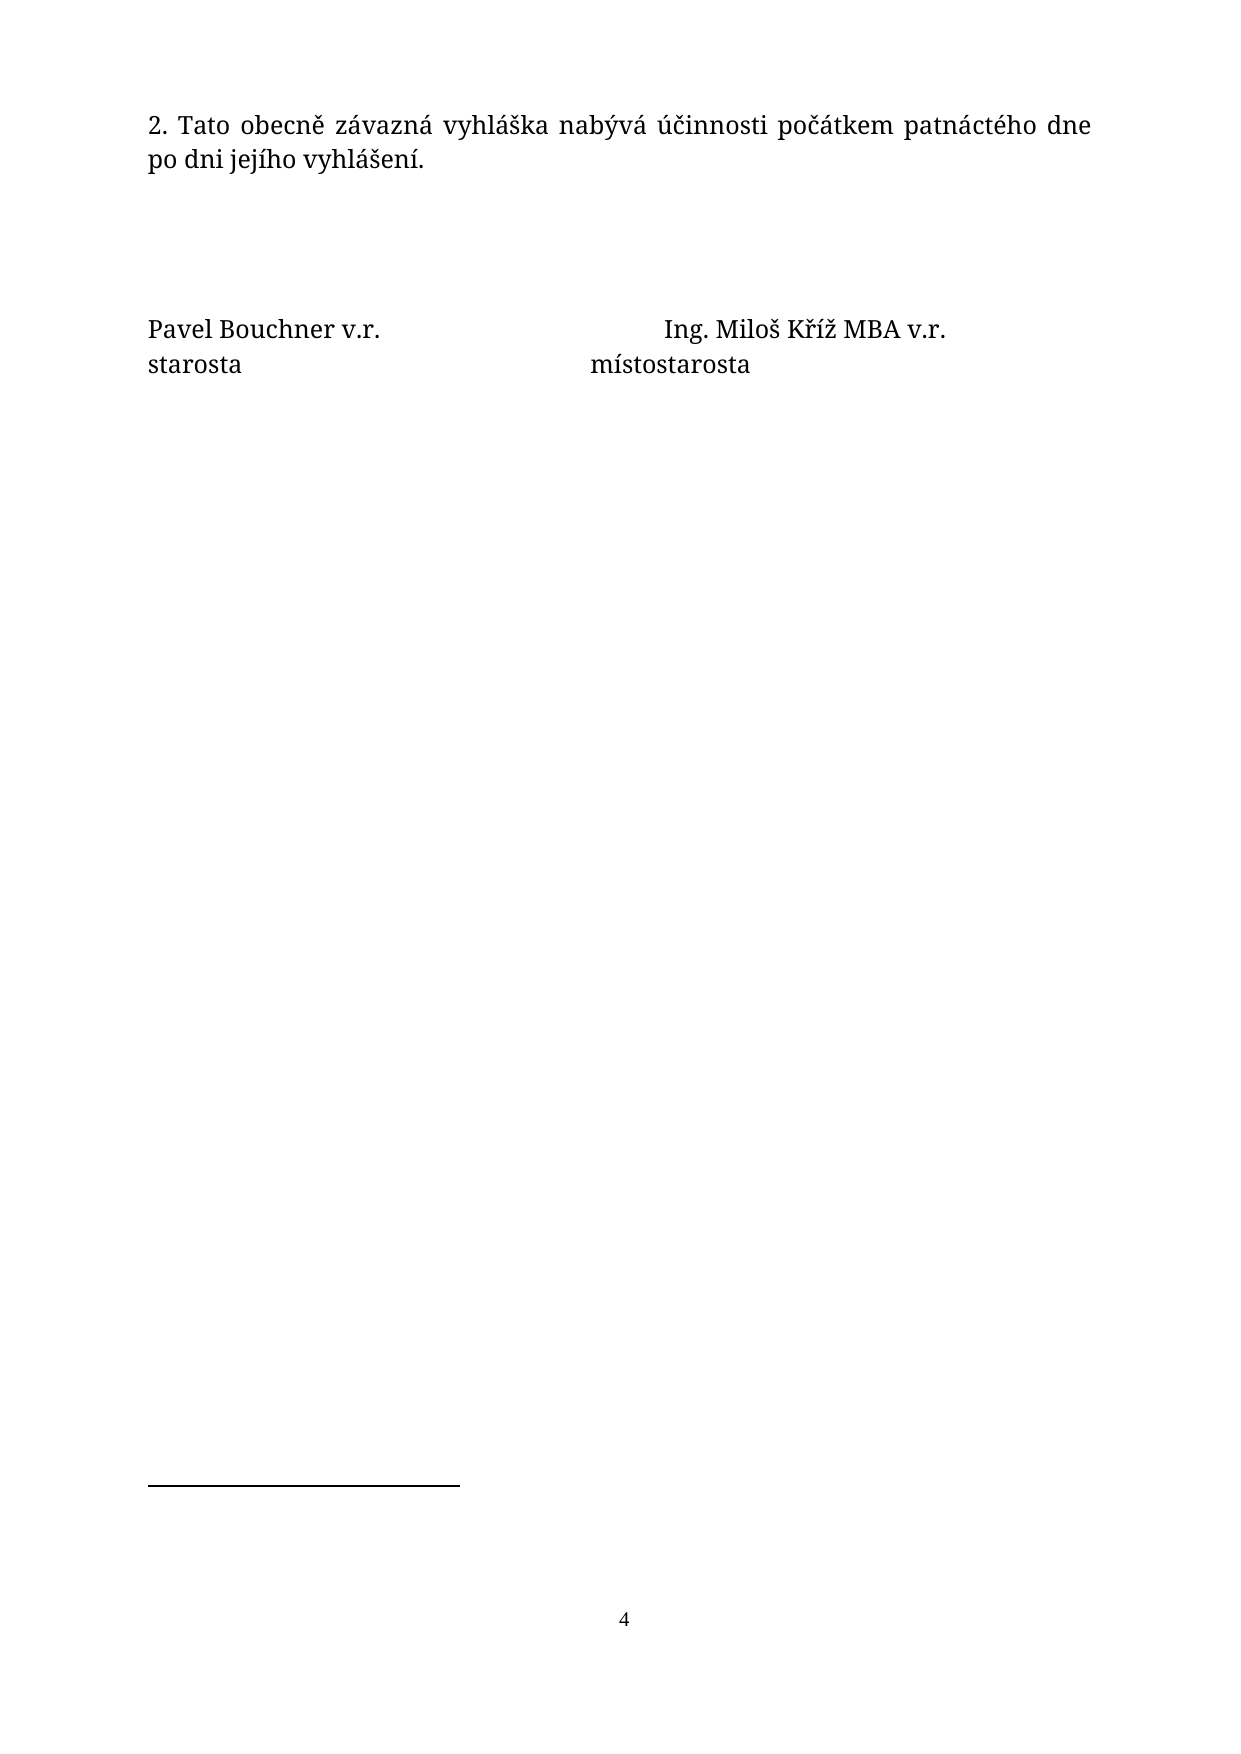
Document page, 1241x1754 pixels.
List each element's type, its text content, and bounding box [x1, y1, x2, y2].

text 2. Tato obecně závazná vyhláška nabývá účinnosti počátkem patnáctého dne po dni jejího vyhlášení. [148, 108, 1093, 176]
text starosta místostarosta [148, 346, 1093, 380]
text Pavel Bouchner v.r. Ing. Miloš Kříž MBA v.r. [148, 312, 1093, 346]
